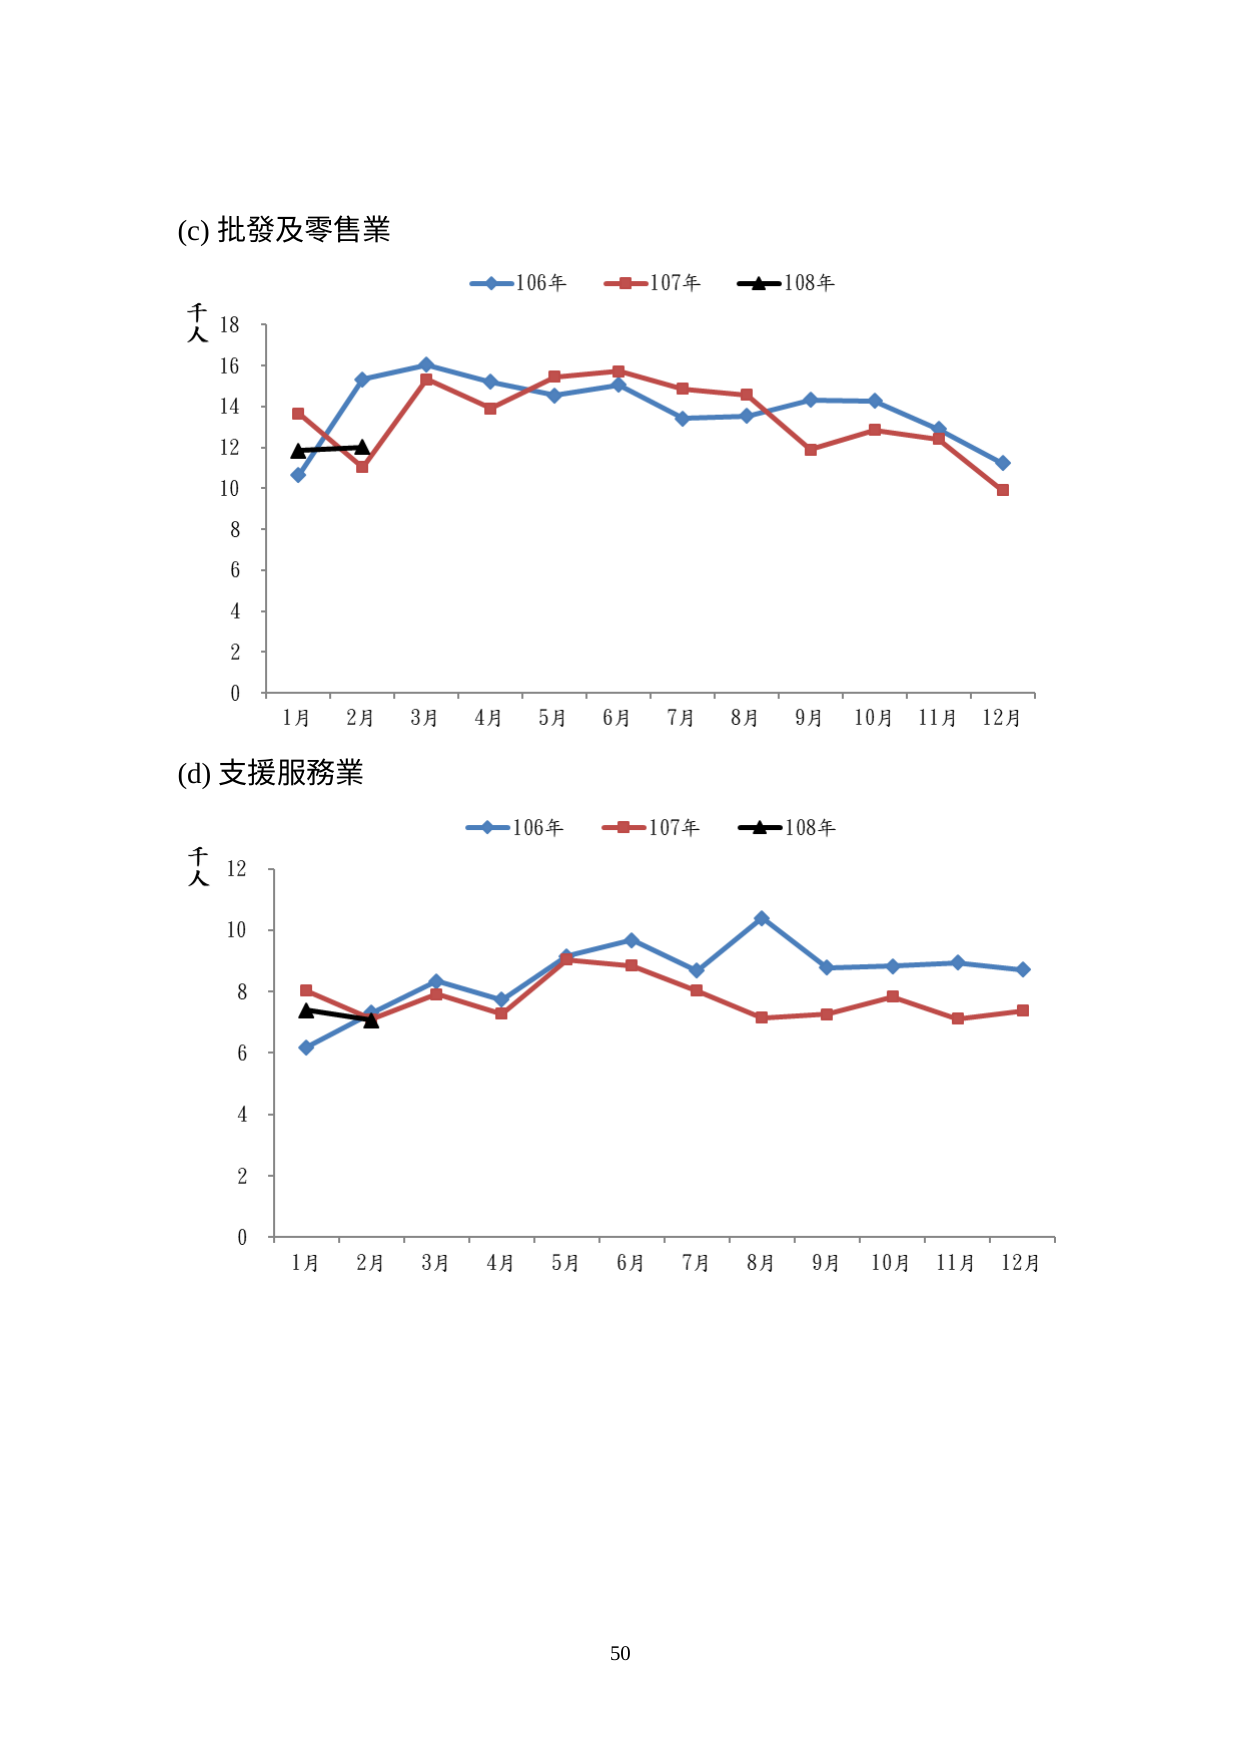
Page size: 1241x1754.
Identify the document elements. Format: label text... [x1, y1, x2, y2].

text (d) 支援服務業 [177, 750, 1063, 792]
text (c) 批發及零售業 [177, 207, 1063, 249]
picture [177, 249, 1058, 751]
picture [177, 792, 1076, 1295]
